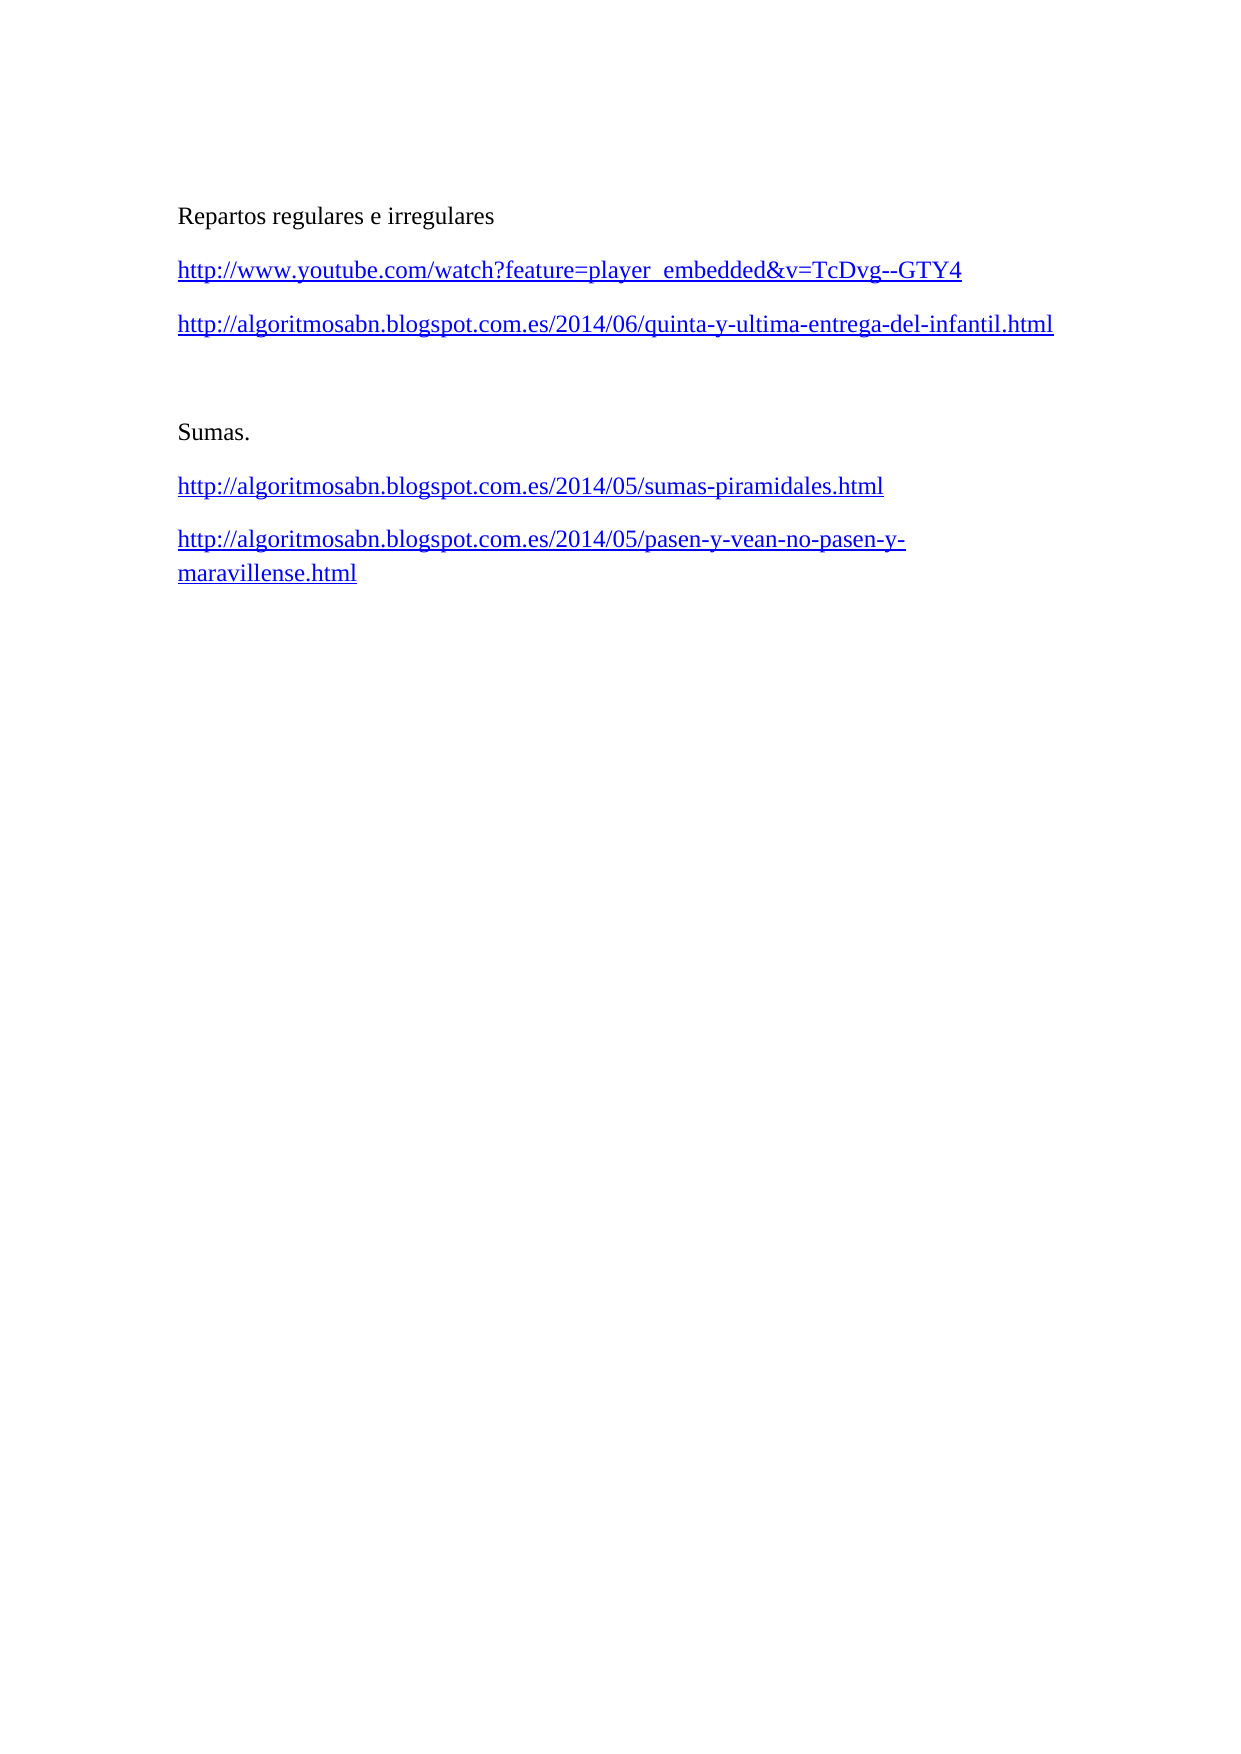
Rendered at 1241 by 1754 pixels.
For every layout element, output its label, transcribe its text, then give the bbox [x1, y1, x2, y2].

text Repartos regulares e irregulares [177, 201, 1063, 230]
text http://algoritmosabn.blogspot.com.es/2014/05/pasen-y-vean-no-pasen-y-maravillense.html [177, 524, 1063, 586]
text http://algoritmosabn.blogspot.com.es/2014/06/quinta-y-ultima-entrega-del-infantil.html [177, 309, 1063, 338]
text http://algoritmosabn.blogspot.com.es/2014/05/sumas-piramidales.html [177, 471, 1063, 499]
text http://www.youtube.com/watch?feature=player_embedded&v=TcDvg--GTY4 [177, 255, 1063, 284]
text Sumas. [177, 417, 1063, 446]
